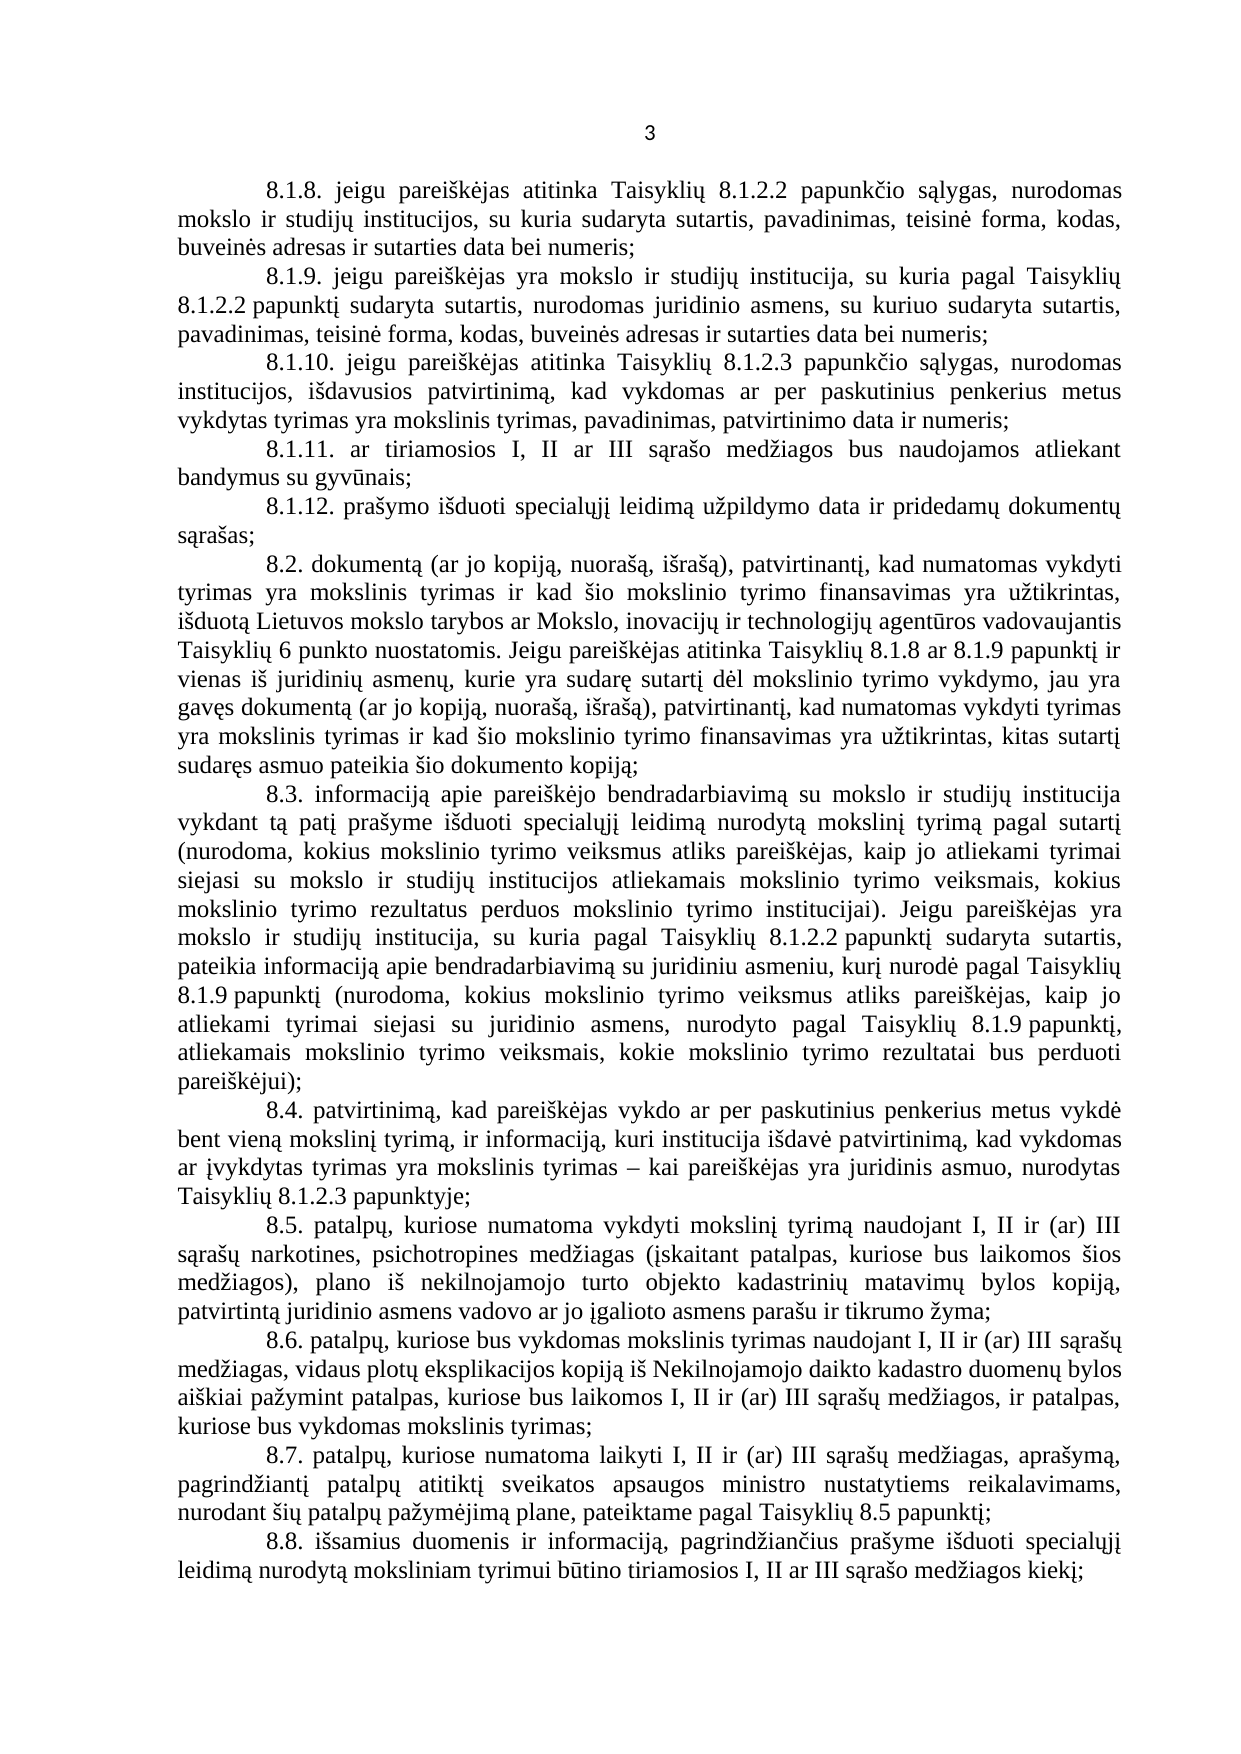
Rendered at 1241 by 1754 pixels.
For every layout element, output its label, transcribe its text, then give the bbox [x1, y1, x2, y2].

text 8.7. patalpų, kuriose numatoma laikyti I, II ir (ar) III sąrašų medžiagas, aprašymą, pagrindžiantį patalpų atitiktį sveikatos apsaugos ministro nustatytiems reikalavimams, nurodant šių patalpų pažymėjimą plane, pateiktame pagal Taisyklių 8.5 papunktį; [177, 1440, 1122, 1526]
text 8.4. patvirtinimą, kad pareiškėjas vykdo ar per paskutinius penkerius metus vykdė bent vieną mokslinį tyrimą, ir informaciją, kuri institucija išdavė patvirtinimą, kad vykdomas ar įvykdytas tyrimas yra mokslinis tyrimas – kai pareiškėjas yra juridinis asmuo, nurodytas Taisyklių 8.1.2.3 papunktyje; [177, 1095, 1122, 1210]
text 8.1.9. jeigu pareiškėjas yra mokslo ir studijų institucija, su kuria pagal Taisyklių 8.1.2.2 papunktį sudaryta sutartis, nurodomas juridinio asmens, su kuriuo sudaryta sutartis, pavadinimas, teisinė forma, kodas, buveinės adresas ir sutarties data bei numeris; [177, 261, 1122, 347]
text 8.8. išsamius duomenis ir informaciją, pagrindžiančius prašyme išduoti specialųjį leidimą nurodytą moksliniam tyrimui būtino tiriamosios I, II ar III sąrašo medžiagos kiekį; [177, 1526, 1122, 1584]
text 8.5. patalpų, kuriose numatoma vykdyti mokslinį tyrimą naudojant I, II ir (ar) III sąrašų narkotines, psichotropines medžiagas (įskaitant patalpas, kuriose bus laikomos šios medžiagos), plano iš nekilnojamojo turto objekto kadastrinių matavimų bylos kopiją, patvirtintą juridinio asmens vadovo ar jo įgalioto asmens parašu ir tikrumo žyma; [177, 1210, 1122, 1325]
text 8.1.11. ar tiriamosios I, II ar III sąrašo medžiagos bus naudojamos atliekant bandymus su gyvūnais; [177, 434, 1122, 491]
text 8.1.12. prašymo išduoti specialųjį leidimą užpildymo data ir pridedamų dokumentų sąrašas; [177, 491, 1122, 549]
text 8.2. dokumentą (ar jo kopiją, nuorašą, išrašą), patvirtinantį, kad numatomas vykdyti tyrimas yra mokslinis tyrimas ir kad šio mokslinio tyrimo finansavimas yra užtikrintas, išduotą Lietuvos mokslo tarybos ar Mokslo, inovacijų ir technologijų agentūros vadovaujantis Taisyklių 6 punkto nuostatomis. Jeigu pareiškėjas atitinka Taisyklių 8.1.8 ar 8.1.9 papunktį ir vienas iš juridinių asmenų, kurie yra sudarę sutartį dėl mokslinio tyrimo vykdymo, jau yra gavęs dokumentą (ar jo kopiją, nuorašą, išrašą), patvirtinantį, kad numatomas vykdyti tyrimas yra mokslinis tyrimas ir kad šio mokslinio tyrimo finansavimas yra užtikrintas, kitas sutartį sudaręs asmuo pateikia šio dokumento kopiją; [177, 549, 1122, 779]
text 8.3. informaciją apie pareiškėjo bendradarbiavimą su mokslo ir studijų institucija vykdant tą patį prašyme išduoti specialųjį leidimą nurodytą mokslinį tyrimą pagal sutartį (nurodoma, kokius mokslinio tyrimo veiksmus atliks pareiškėjas, kaip jo atliekami tyrimai siejasi su mokslo ir studijų institucijos atliekamais mokslinio tyrimo veiksmais, kokius mokslinio tyrimo rezultatus perduos mokslinio tyrimo institucijai). Jeigu pareiškėjas yra mokslo ir studijų institucija, su kuria pagal Taisyklių 8.1.2.2 papunktį sudaryta sutartis, pateikia informaciją apie bendradarbiavimą su juridiniu asmeniu, kurį nurodė pagal Taisyklių 8.1.9 papunktį (nurodoma, kokius mokslinio tyrimo veiksmus atliks pareiškėjas, kaip jo atliekami tyrimai siejasi su juridinio asmens, nurodyto pagal Taisyklių 8.1.9 papunktį, atliekamais mokslinio tyrimo veiksmais, kokie mokslinio tyrimo rezultatai bus perduoti pareiškėjui); [177, 779, 1122, 1095]
text 8.6. patalpų, kuriose bus vykdomas mokslinis tyrimas naudojant I, II ir (ar) III sąrašų medžiagas, vidaus plotų eksplikacijos kopiją iš Nekilnojamojo daikto kadastro duomenų bylos aiškiai pažymint patalpas, kuriose bus laikomos I, II ir (ar) III sąrašų medžiagos, ir patalpas, kuriose bus vykdomas mokslinis tyrimas; [177, 1325, 1122, 1440]
text 8.1.10. jeigu pareiškėjas atitinka Taisyklių 8.1.2.3 papunkčio sąlygas, nurodomas institucijos, išdavusios patvirtinimą, kad vykdomas ar per paskutinius penkerius metus vykdytas tyrimas yra mokslinis tyrimas, pavadinimas, patvirtinimo data ir numeris; [177, 347, 1122, 434]
text 8.1.8. jeigu pareiškėjas atitinka Taisyklių 8.1.2.2 papunkčio sąlygas, nurodomas mokslo ir studijų institucijos, su kuria sudaryta sutartis, pavadinimas, teisinė forma, kodas, buveinės adresas ir sutarties data bei numeris; [177, 175, 1122, 261]
